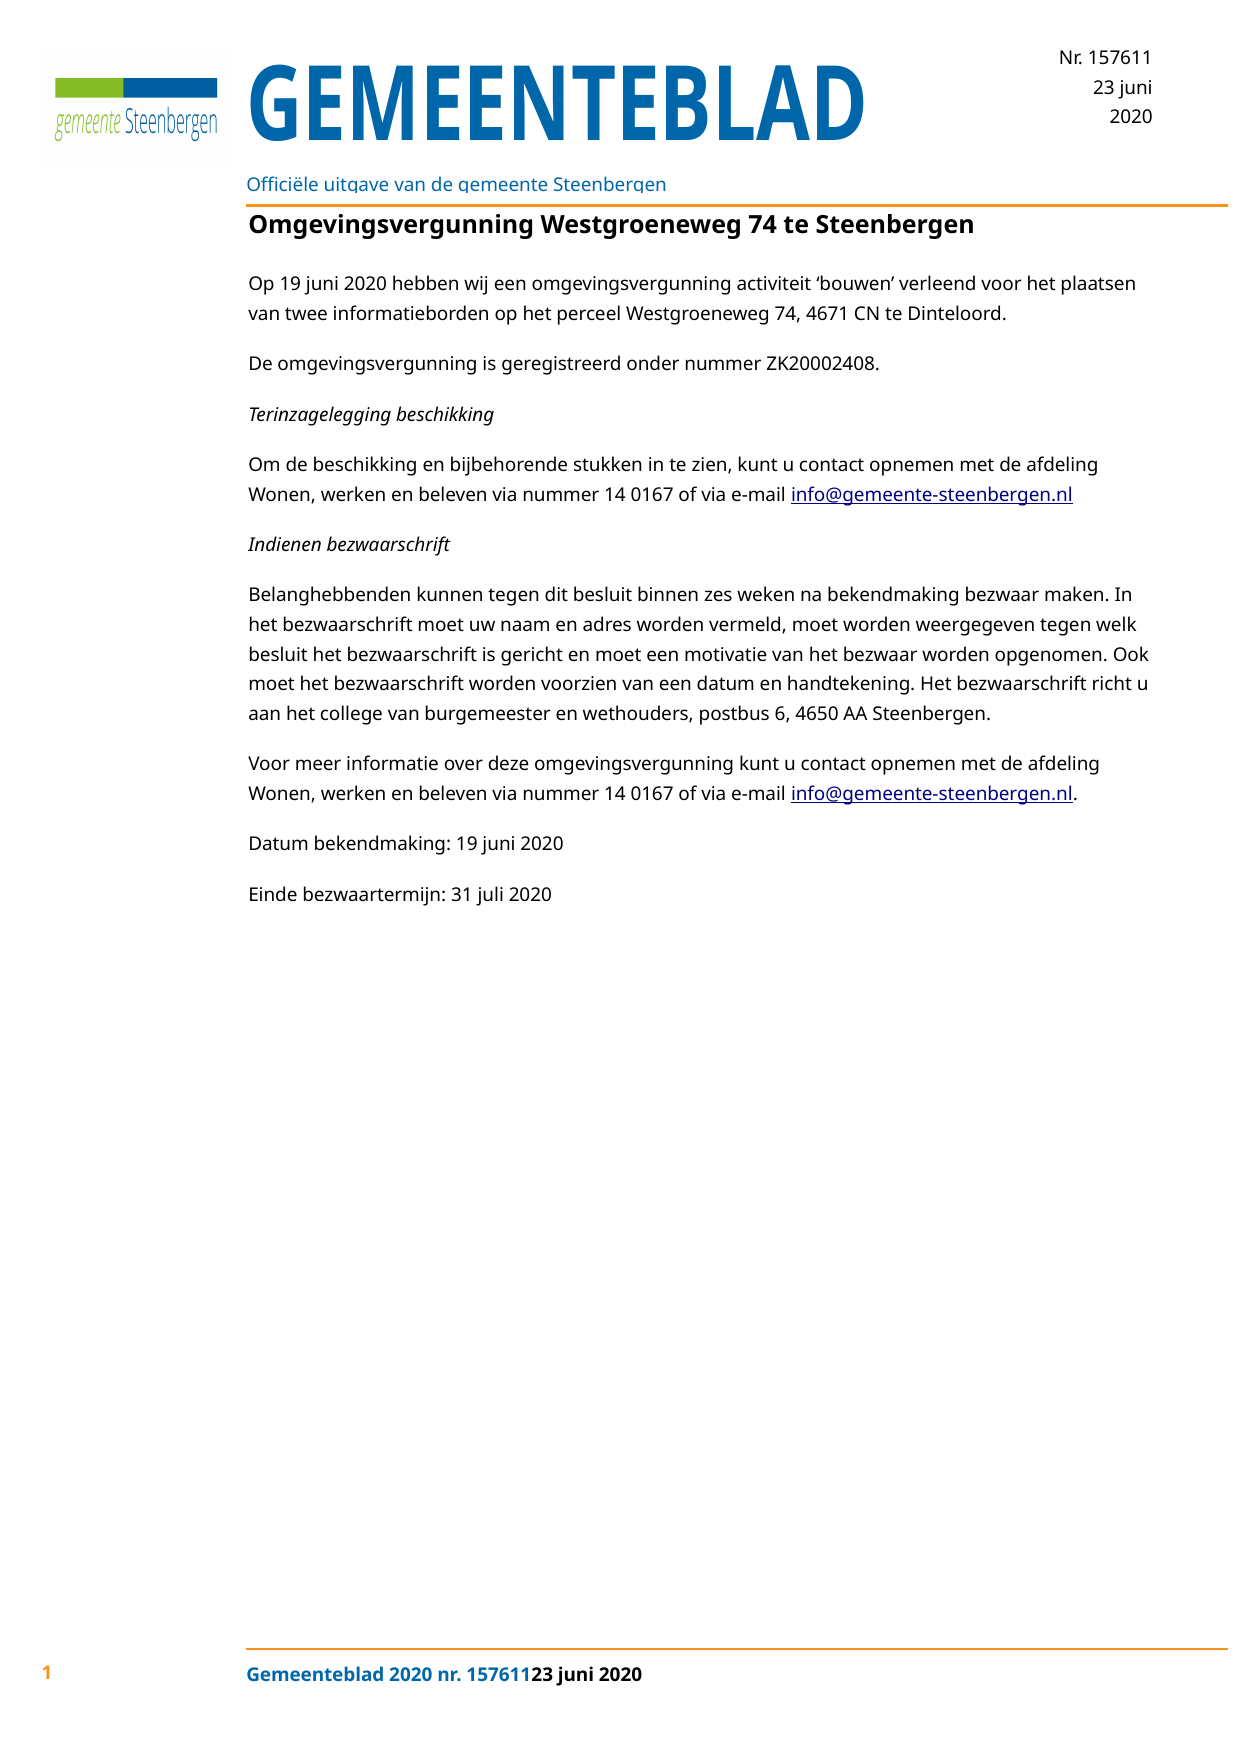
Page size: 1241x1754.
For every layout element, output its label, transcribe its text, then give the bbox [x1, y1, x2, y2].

text Datum bekendmaking: 19 juni 2020 [248, 830, 1152, 856]
text Omgevingsvergunning Westgroeneweg 74 te Steenbergen [248, 207, 1152, 241]
text Voor meer informatie over deze omgevingsvergunning kunt u contact opnemen met de afdeling Wonen, werken en beleven via nummer 14 0167 of via e-mail info@gemeente-steenbergen.nl. [248, 750, 1152, 806]
text Terinzagelegging beschikking [248, 401, 1152, 426]
picture [41, 47, 231, 172]
text Indienen bezwaarschrift [248, 531, 1152, 557]
text Om de beschikking en bijbehorende stukken in te zien, kunt u contact opnemen met de afdeling Wonen, werken en beleven via nummer 14 0167 of via e-mail info@gemeente-steenbergen.nl [248, 451, 1152, 506]
text Belanghebbenden kunnen tegen dit besluit binnen zes weken na bekendmaking bezwaar maken. In het bezwaarschrift moet uw naam en adres worden vermeld, moet worden weergegeven tegen welk besluit het bezwaarschrift is gericht en moet een motivatie van het bezwaar worden opgenomen. Ook moet het bezwaarschrift worden voorzien van een datum en handtekening. Het bezwaarschrift richt u aan het college van burgemeester en wethouders, postbus 6, 4650 AA Steenbergen. [248, 582, 1152, 726]
text De omgevingsvergunning is geregistreerd onder nummer ZK20002408. [248, 350, 1152, 376]
text Einde bezwaartermijn: 31 juli 2020 [248, 881, 1152, 906]
text Op 19 juni 2020 hebben wij een omgevingsvergunning activiteit ‘bouwen’ verleend voor het plaatsen van twee informatieborden op het perceel Westgroeneweg 74, 4671 CN te Dinteloord. [248, 270, 1152, 326]
